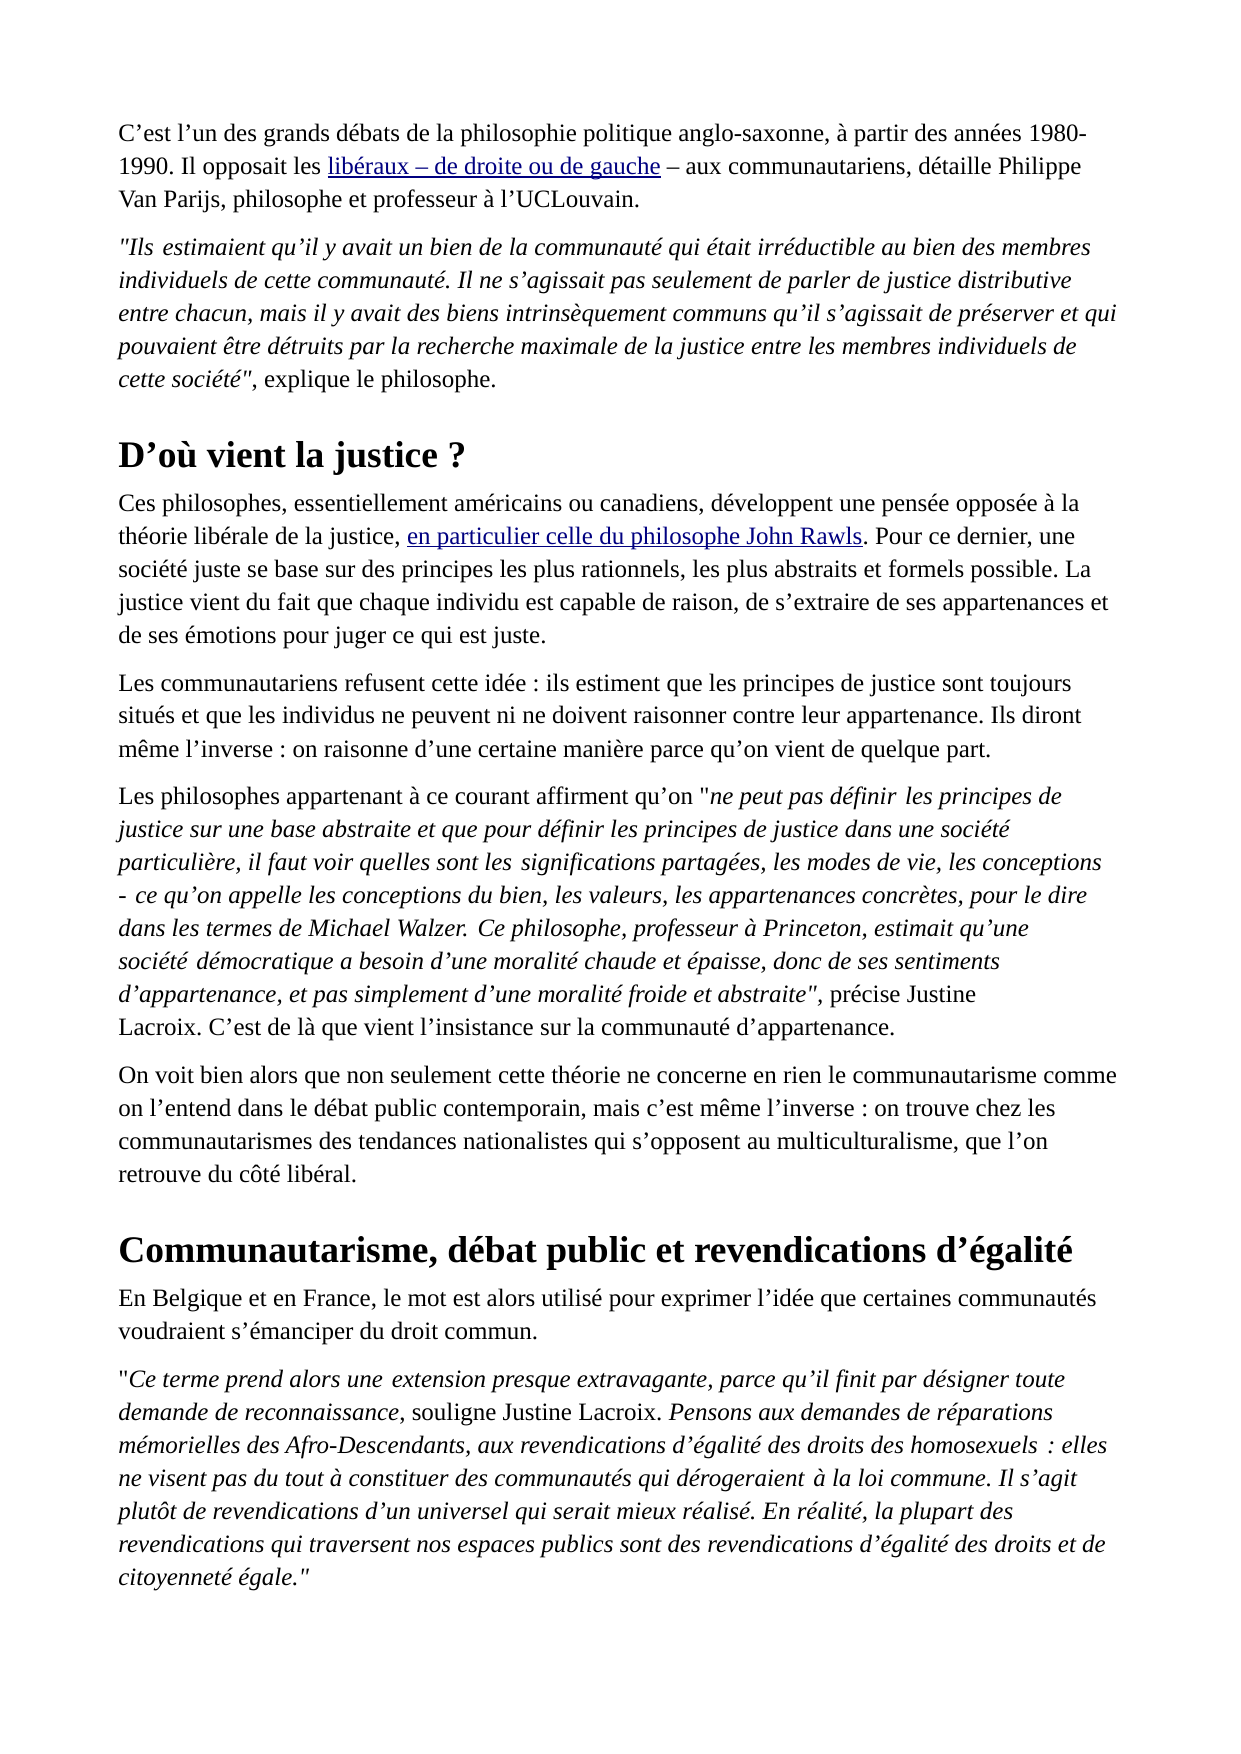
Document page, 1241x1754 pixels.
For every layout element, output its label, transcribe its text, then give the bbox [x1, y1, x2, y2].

text Ces philosophes, essentiellement américains ou canadiens, développent une pensée opposée à la théorie libérale de la justice, en particulier celle du philosophe John Rawls. Pour ce dernier, une société juste se base sur des principes les plus rationnels, les plus abstraits et formels possible. La justice vient du fait que chaque individu est capable de raison, de s’extraire de ses appartenances et de ses émotions pour juger ce qui est juste. [118, 488, 1122, 649]
text En Belgique et en France, le mot est alors utilisé pour exprimer l’idée que certaines communautés voudraient s’émanciper du droit commun. [118, 1283, 1122, 1345]
text Les communautariens refusent cette idée : ils estiment que les principes de justice sont toujours situés et que les individus ne peuvent ni ne doivent raisonner contre leur appartenance. Ils diront même l’inverse : on raisonne d’une certaine manière parce qu’on vient de quelque part. [118, 668, 1122, 762]
text "Ils estimaient qu’il y avait un bien de la communauté qui était irréductible au bien des membres individuels de cette communauté. Il ne s’agissait pas seulement de parler de justice distributive entre chacun, mais il y avait des biens intrinsèquement communs qu’il s’agissait de préserver et qui pouvaient être détruits par la recherche maximale de la justice entre les membres individuels de cette société", explique le philosophe. [118, 232, 1122, 393]
subtitle Communautarisme, débat public et revendications d’égalité [118, 1227, 1122, 1271]
text "Ce terme prend alors une extension presque extravagante, parce qu’il finit par désigner toute demande de reconnaissance, souligne Justine Lacroix. Pensons aux demandes de réparations mémorielles des Afro-Descendants, aux revendications d’égalité des droits des homosexuels : elles ne visent pas du tout à constituer des communautés qui dérogeraient à la loi commune. Il s’agit plutôt de revendications d’un universel qui serait mieux réalisé. En réalité, la plupart des revendications qui traversent nos espaces publics sont des revendications d’égalité des droits et de citoyenneté égale." [118, 1364, 1122, 1591]
text C’est l’un des grands débats de la philosophie politique anglo-saxonne, à partir des années 1980-1990. Il opposait les libéraux – de droite ou de gauche – aux communautariens, détaille Philippe Van Parijs, philosophe et professeur à l’UCLouvain. [118, 118, 1122, 213]
subtitle D’où vient la justice ? [118, 432, 1122, 475]
text Les philosophes appartenant à ce courant affirment qu’on "ne peut pas définir les principes de justice sur une base abstraite et que pour définir les principes de justice dans une société particulière, il faut voir quelles sont les significations partagées, les modes de vie, les conceptions - ce qu’on appelle les conceptions du bien, les valeurs, les appartenances concrètes, pour le dire dans les termes de Michael Walzer. Ce philosophe, professeur à Princeton, estimait qu’une société démocratique a besoin d’une moralité chaude et épaisse, donc de ses sentiments d’appartenance, et pas simplement d’une moralité froide et abstraite", précise Justine Lacroix. C’est de là que vient l’insistance sur la communauté d’appartenance. [118, 781, 1122, 1041]
text On voit bien alors que non seulement cette théorie ne concerne en rien le communautarisme comme on l’entend dans le débat public contemporain, mais c’est même l’inverse : on trouve chez les communautarismes des tendances nationalistes qui s’opposent au multiculturalisme, que l’on retrouve du côté libéral. [118, 1060, 1122, 1188]
